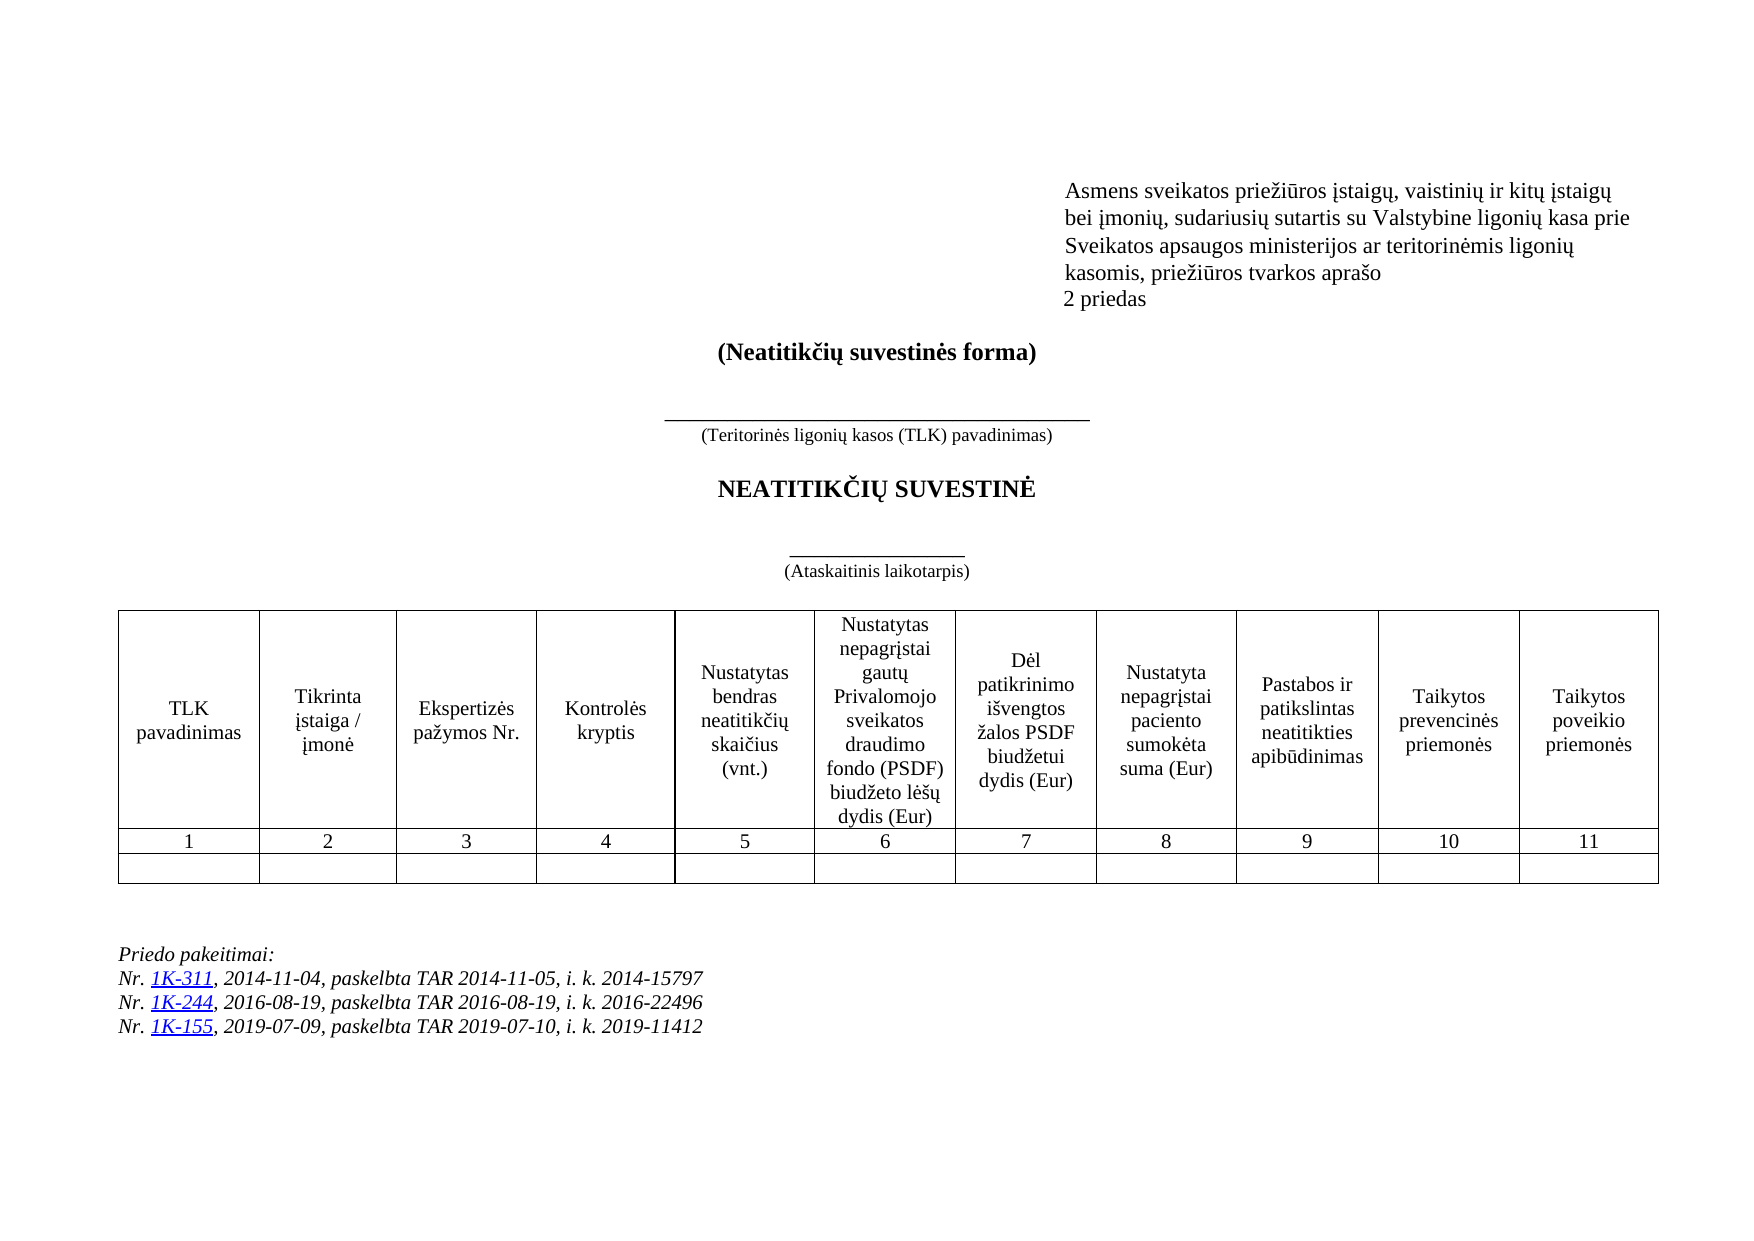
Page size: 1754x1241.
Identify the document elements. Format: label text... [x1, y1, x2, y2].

table_header Taikytos prevencinės priemonės [1379, 611, 1519, 828]
table_cell 10 [1379, 829, 1519, 853]
table_cell [956, 854, 1096, 883]
table_header Nustatytas bendras neatitikčių skaičius (vnt.) [676, 611, 814, 828]
table_cell [260, 854, 396, 883]
table_cell [537, 854, 674, 883]
text Priedo pakeitimai: [118, 941, 1636, 966]
table_header Pastabos ir patikslintas neatitikties apibūdinimas [1237, 611, 1378, 828]
text bei įmonių, sudariusių sutartis su Valstybine ligonių kasa prie Sveikatos apsaugos ministerijos ar teritorinėmis ligonių kasomis, priežiūros tvarkos aprašo [1064, 203, 1636, 285]
table_cell [1379, 854, 1519, 883]
table_cell 6 [815, 829, 955, 853]
table_header TLK pavadinimas [119, 611, 259, 828]
text Nr. 1K-155, 2019-07-09, paskelbta TAR 2019-07-10, i. k. 2019-11412 [118, 1014, 1636, 1038]
table_cell 5 [676, 829, 814, 853]
table_cell 7 [956, 829, 1096, 853]
table_cell [1237, 854, 1378, 883]
text NEATITIKČIŲ SUVESTINĖ [118, 474, 1636, 503]
table_header Nustatyta nepagrįstai paciento sumokėta suma (Eur) [1097, 611, 1236, 828]
table_header Dėl patikrinimo išvengtos žalos PSDF biudžetui dydis (Eur) [956, 611, 1096, 828]
table_cell [397, 854, 536, 883]
text (Teritorinės ligonių kasos (TLK) pavadinimas) [118, 423, 1636, 445]
text Nr. 1K-244, 2016-08-19, paskelbta TAR 2016-08-19, i. k. 2016-22496 [118, 989, 1636, 1014]
table_cell [676, 854, 814, 883]
table_cell 4 [537, 829, 674, 853]
text (Neatitikčių suvestinės forma) [118, 337, 1636, 366]
text Asmens sveikatos priežiūros įstaigų, vaistinių ir kitų įstaigų [1064, 177, 1636, 203]
table_cell 3 [397, 829, 536, 853]
table_header Kontrolės kryptis [537, 611, 674, 828]
table_cell [1097, 854, 1236, 883]
table_cell [1520, 854, 1658, 883]
text ______________ [118, 531, 1636, 560]
text (Ataskaitinis laikotarpis) [118, 560, 1636, 582]
text 2 priedas [118, 285, 1636, 311]
table_header Ekspertizės pažymos Nr. [397, 611, 536, 828]
table_cell [815, 854, 955, 883]
table_cell 8 [1097, 829, 1236, 853]
table_cell 2 [260, 829, 396, 853]
text __________________________________ [118, 395, 1636, 423]
table_header Tikrinta įstaiga / įmonė [260, 611, 396, 828]
table_cell 11 [1520, 829, 1658, 853]
table_header Nustatytas nepagrįstai gautų Privalomojo sveikatos draudimo fondo (PSDF) biudžeto lėšų dydis (Eur) [815, 611, 955, 828]
table_header Taikytos poveikio priemonės [1520, 611, 1658, 828]
table_cell [119, 854, 259, 883]
table_cell 1 [119, 829, 259, 853]
text Nr. 1K-311, 2014-11-04, paskelbta TAR 2014-11-05, i. k. 2014-15797 [118, 966, 1636, 989]
table_cell 9 [1237, 829, 1378, 853]
